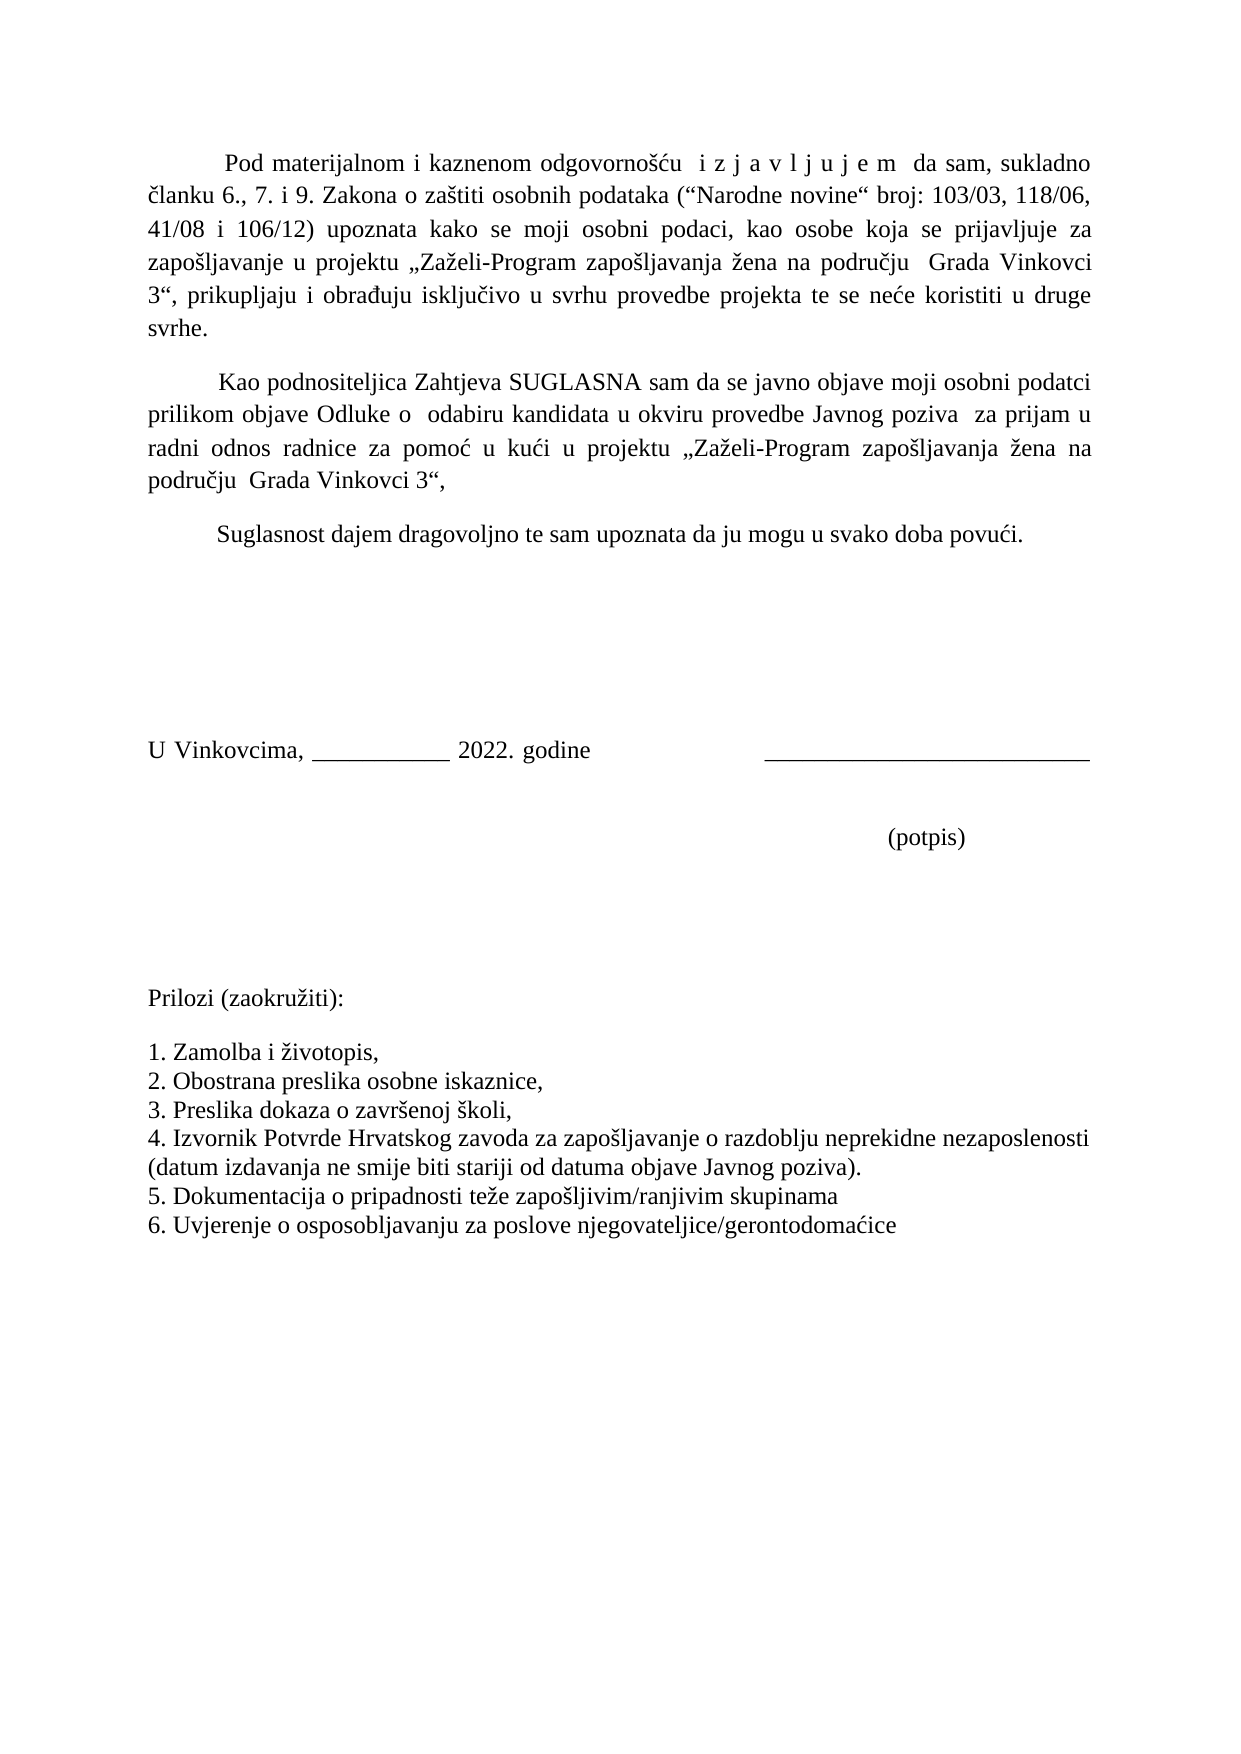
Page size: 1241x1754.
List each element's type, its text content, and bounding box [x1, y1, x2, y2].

text 2. Obostrana preslika osobne iskaznice, 3. Preslika dokaza o završenoj školi, [148, 1066, 1093, 1123]
text U Vinkovcima, ___________ 2022. godine __________________________ [148, 735, 1093, 797]
text Kao podnositeljica Zahtjeva SUGLASNA sam da se javno objave moji osobni podatci prilikom objave Odluke o odabiru kandidata u okviru provedbe Javnog poziva za prijam u radni odnos radnice za pomoć u kući u projektu „Zaželi-Program zapošljavanja žena na području Grada Vinkovci 3“, [148, 367, 1093, 494]
text 1. Zamolba i životopis, [148, 1037, 1093, 1066]
text 6. Uvjerenje o osposobljavanju za poslove njegovateljice/gerontodomaćice [148, 1210, 1093, 1238]
text (potpis) [148, 822, 1093, 851]
text 5. Dokumentacija o pripadnosti teže zapošljivim/ranjivim skupinama [148, 1181, 1093, 1210]
text Prilozi (zaokružiti): [148, 983, 1093, 1012]
text Pod materijalnom i kaznenom odgovornošću i z j a v l j u j e m da sam, sukladno članku 6., 7. i 9. Zakona o zaštiti osobnih podataka (“Narodne novine“ broj: 103/03, 118/06, 41/08 i 106/12) upoznata kako se moji osobni podaci, kao osobe koja se prijavljuje za zapošljavanje u projektu „Zaželi-Program zapošljavanja žena na području Grada Vinkovci 3“, prikupljaju i obrađuju isključivo u svrhu provedbe projekta te se neće koristiti u druge svrhe. [148, 148, 1093, 341]
text 4. Izvornik Potvrde Hrvatskog zavoda za zapošljavanje o razdoblju neprekidne nezaposlenosti (datum izdavanja ne smije biti stariji od datuma objave Javnog poziva). [148, 1123, 1093, 1181]
text Suglasnost dajem dragovoljno te sam upoznata da ju mogu u svako doba povući. [148, 519, 1093, 548]
